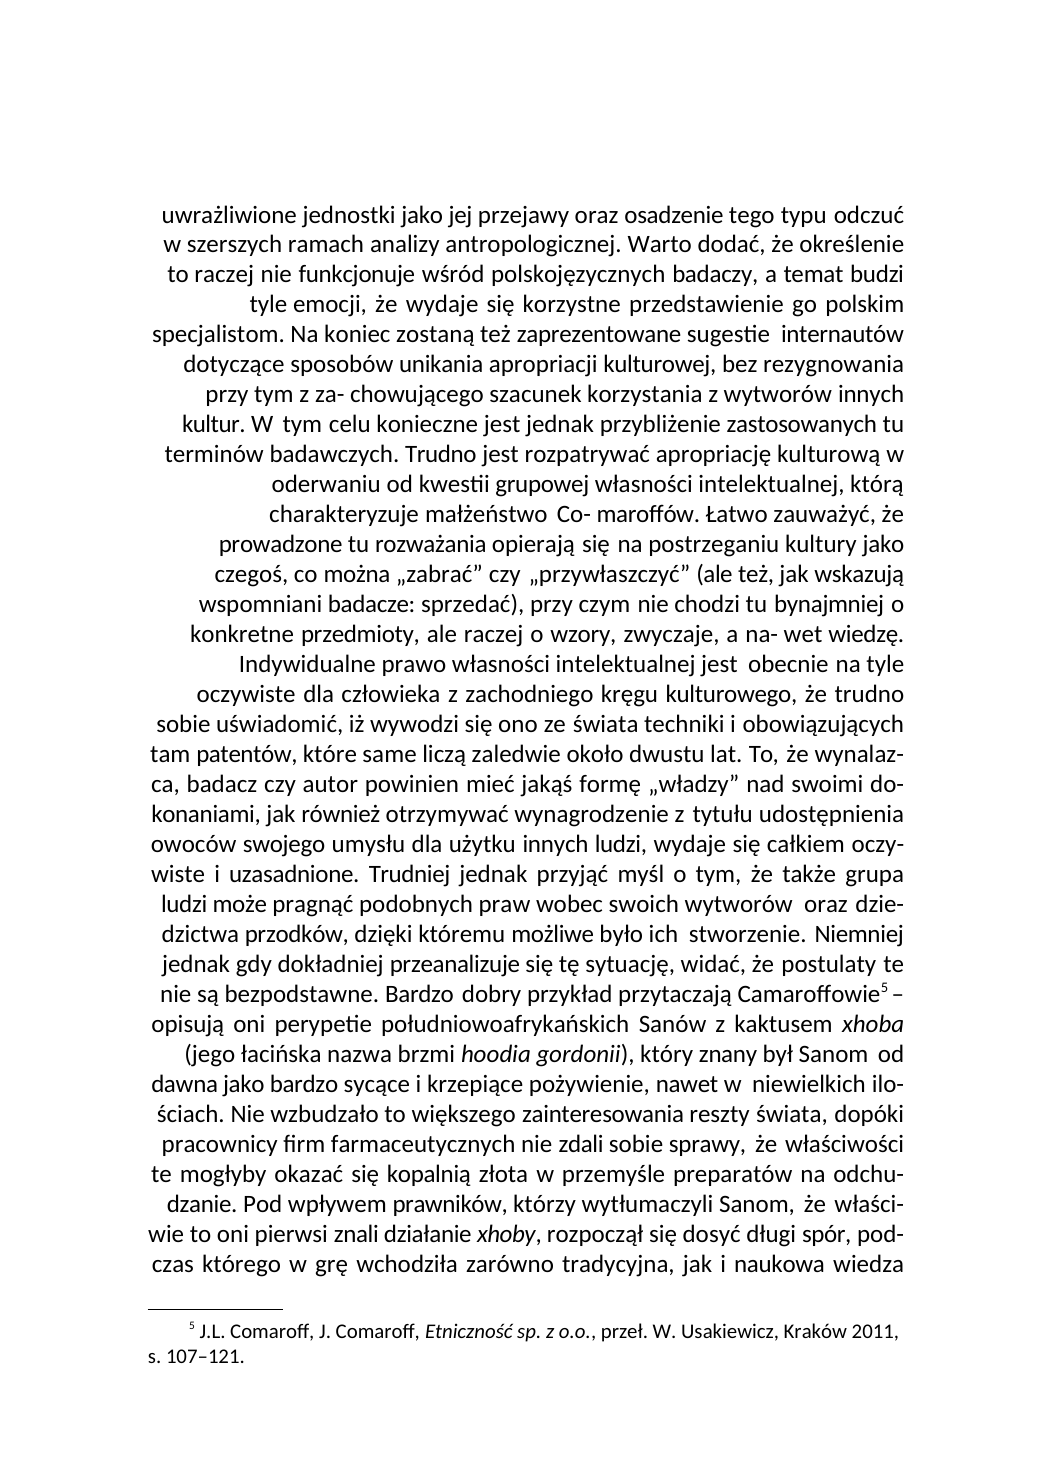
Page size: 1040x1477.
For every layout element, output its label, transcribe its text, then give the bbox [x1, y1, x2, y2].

text 5 J.L. Comaroff, J. Comaroff, Etniczność sp. z o.o., przeł. W. Usakiewicz, Kraków 2011, s. 107–121. [148, 1318, 904, 1368]
text uwrażliwione jednostki jako jej przejawy oraz osadzenie tego typu odczuć w szerszych ramach analizy antropologicznej. Warto dodać, że określenie to raczej nie funkcjonuje wśród polskojęzycznych badaczy, a temat budzi tyle emocji, że wydaje się korzystne przedstawienie go polskim specjalistom. Na koniec zostaną też zaprezentowane sugestie internautów dotyczące sposobów unikania apropriacji kulturowej, bez rezygnowania przy tym z za- chowującego szacunek korzystania z wytworów innych kultur. W tym celu konieczne jest jednak przybliżenie zastosowanych tu terminów badawczych. Trudno jest rozpatrywać apropriację kulturową w oderwaniu od kwestii grupowej własności intelektualnej, którą charakteryzuje małżeństwo Co- maroffów. Łatwo zauważyć, że prowadzone tu rozważania opierają się na postrzeganiu kultury jako czegoś, co można „zabrać” czy „przywłaszczyć” (ale też, jak wskazują wspomniani badacze: sprzedać), przy czym nie chodzi tu bynajmniej o konkretne przedmioty, ale raczej o wzory, zwyczaje, a na- wet wiedzę. Indywidualne prawo własności intelektualnej jest obecnie na tyle oczywiste dla człowieka z zachodniego kręgu kulturowego, że trudno sobie uświadomić, iż wywodzi się ono ze świata techniki i obowiązujących tam patentów, które same liczą zaledwie około dwustu lat. To, że wynalaz- ca, badacz czy autor powinien mieć jakąś formę „władzy” nad swoimi do- konaniami, jak również otrzymywać wynagrodzenie z tytułu udostępnienia owoców swojego umysłu dla użytku innych ludzi, wydaje się całkiem oczy- wiste i uzasadnione. Trudniej jednak przyjąć myśl o tym, że także grupa ludzi może pragnąć podobnych praw wobec swoich wytworów oraz dzie- dzictwa przodków, dzięki któremu możliwe było ich stworzenie. Niemniej jednak gdy dokładniej przeanalizuje się tę sytuację, widać, że postulaty te nie są bezpodstawne. Bardzo dobry przykład przytaczają Camaroffowie5 – opisują oni perypetie południowoafrykańskich Sanów z kaktusem xhoba (jego łacińska nazwa brzmi hoodia gordonii), który znany był Sanom od dawna jako bardzo sycące i krzepiące pożywienie, nawet w niewielkich ilo- ściach. Nie wzbudzało to większego zainteresowania reszty świata, dopóki pracownicy firm farmaceutycznych nie zdali sobie sprawy, że właściwości te mogłyby okazać się kopalnią złota w przemyśle preparatów na odchu- dzanie. Pod wpływem prawników, którzy wytłumaczyli Sanom, że właści- wie to oni pierwsi znali działanie xhoby, rozpoczął się dosyć długi spór, pod- czas którego w grę wchodziła zarówno tradycyjna, jak i naukowa wiedza [147, 199, 904, 1279]
